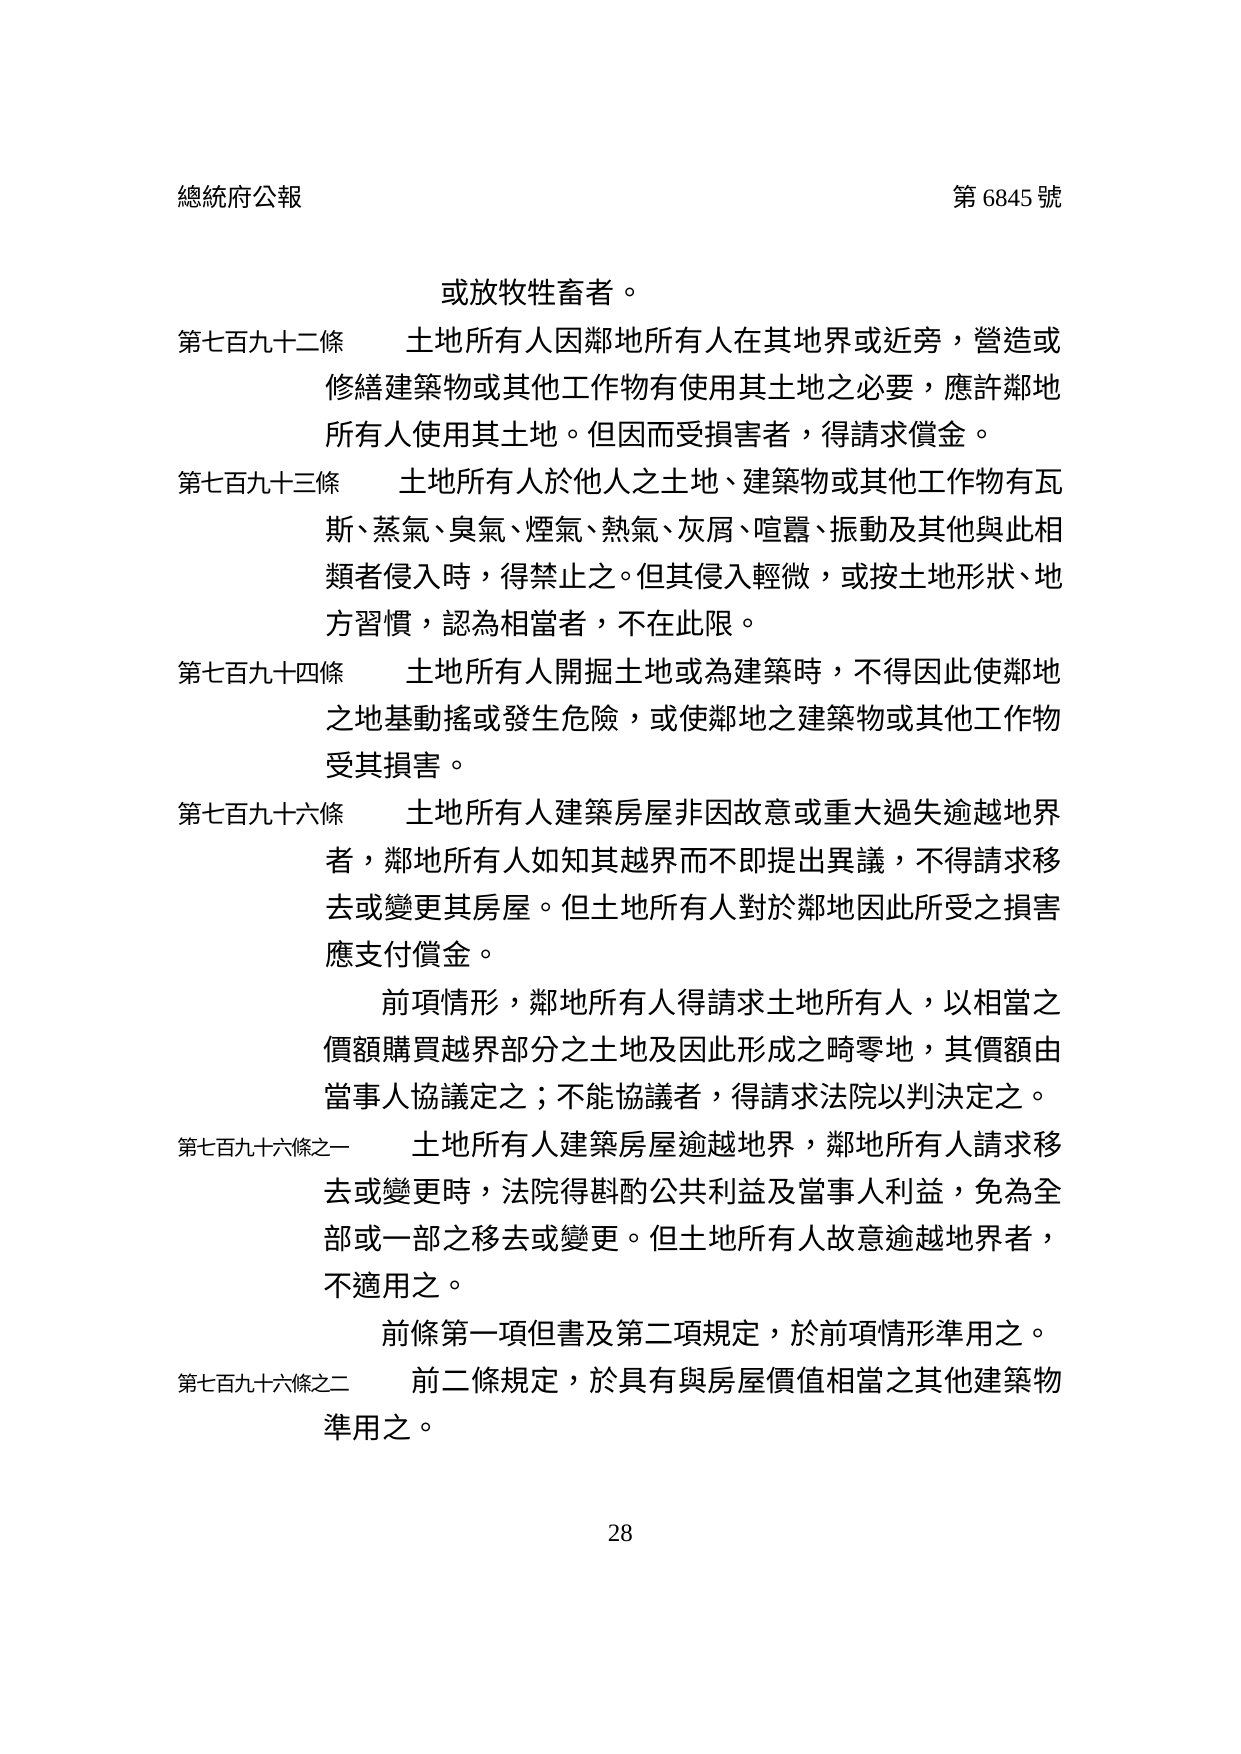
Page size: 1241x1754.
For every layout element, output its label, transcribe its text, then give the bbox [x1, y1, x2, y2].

text 二、依地方習慣，任他人入其未設圍障之田地、牧場、山林刈取雜草，採取枯枝枯幹，或採集野生物，或放牧牲畜者。 [381, 266, 1063, 313]
text 第七百九十六條 土地所有人建築房屋非因故意或重大過失逾越地界者，鄰地所有人如知其越界而不即提出異議，不得請求移去或變更其房屋。但土地所有人對於鄰地因此所受之損害，應支付償金。 [177, 786, 1063, 975]
text 第七百九十四條 土地所有人開掘土地或為建築時，不得因此使鄰地之地基動搖或發生危險，或使鄰地之建築物或其他工作物受其損害。 [177, 644, 1063, 786]
text 第七百九十六條之二 前二條規定，於具有與房屋價值相當之其他建築物準用之。 [177, 1353, 1063, 1448]
text 前條第一項但書及第二項規定，於前項情形準用之。 [323, 1306, 1063, 1353]
text 前項情形，鄰地所有人得請求土地所有人，以相當之價額購買越界部分之土地及因此形成之畸零地，其價額由當事人協議定之；不能協議者，得請求法院以判決定之。 [323, 975, 1063, 1117]
text 第七百九十六條之一 土地所有人建築房屋逾越地界，鄰地所有人請求移去或變更時，法院得斟酌公共利益及當事人利益，免為全部或一部之移去或變更。但土地所有人故意逾越地界者，不適用之。 [177, 1117, 1063, 1306]
text 第七百九十三條 土地所有人於他人之土地、建築物或其他工作物有瓦斯、蒸氣、臭氣、煙氣、熱氣、灰屑、喧囂、振動及其他與此相類者侵入時，得禁止之。但其侵入輕微，或按土地形狀、地方習慣，認為相當者，不在此限。 [177, 455, 1063, 644]
text 第七百九十二條 土地所有人因鄰地所有人在其地界或近旁，營造或修繕建築物或其他工作物有使用其土地之必要，應許鄰地所有人使用其土地。但因而受損害者，得請求償金。 [177, 313, 1063, 455]
